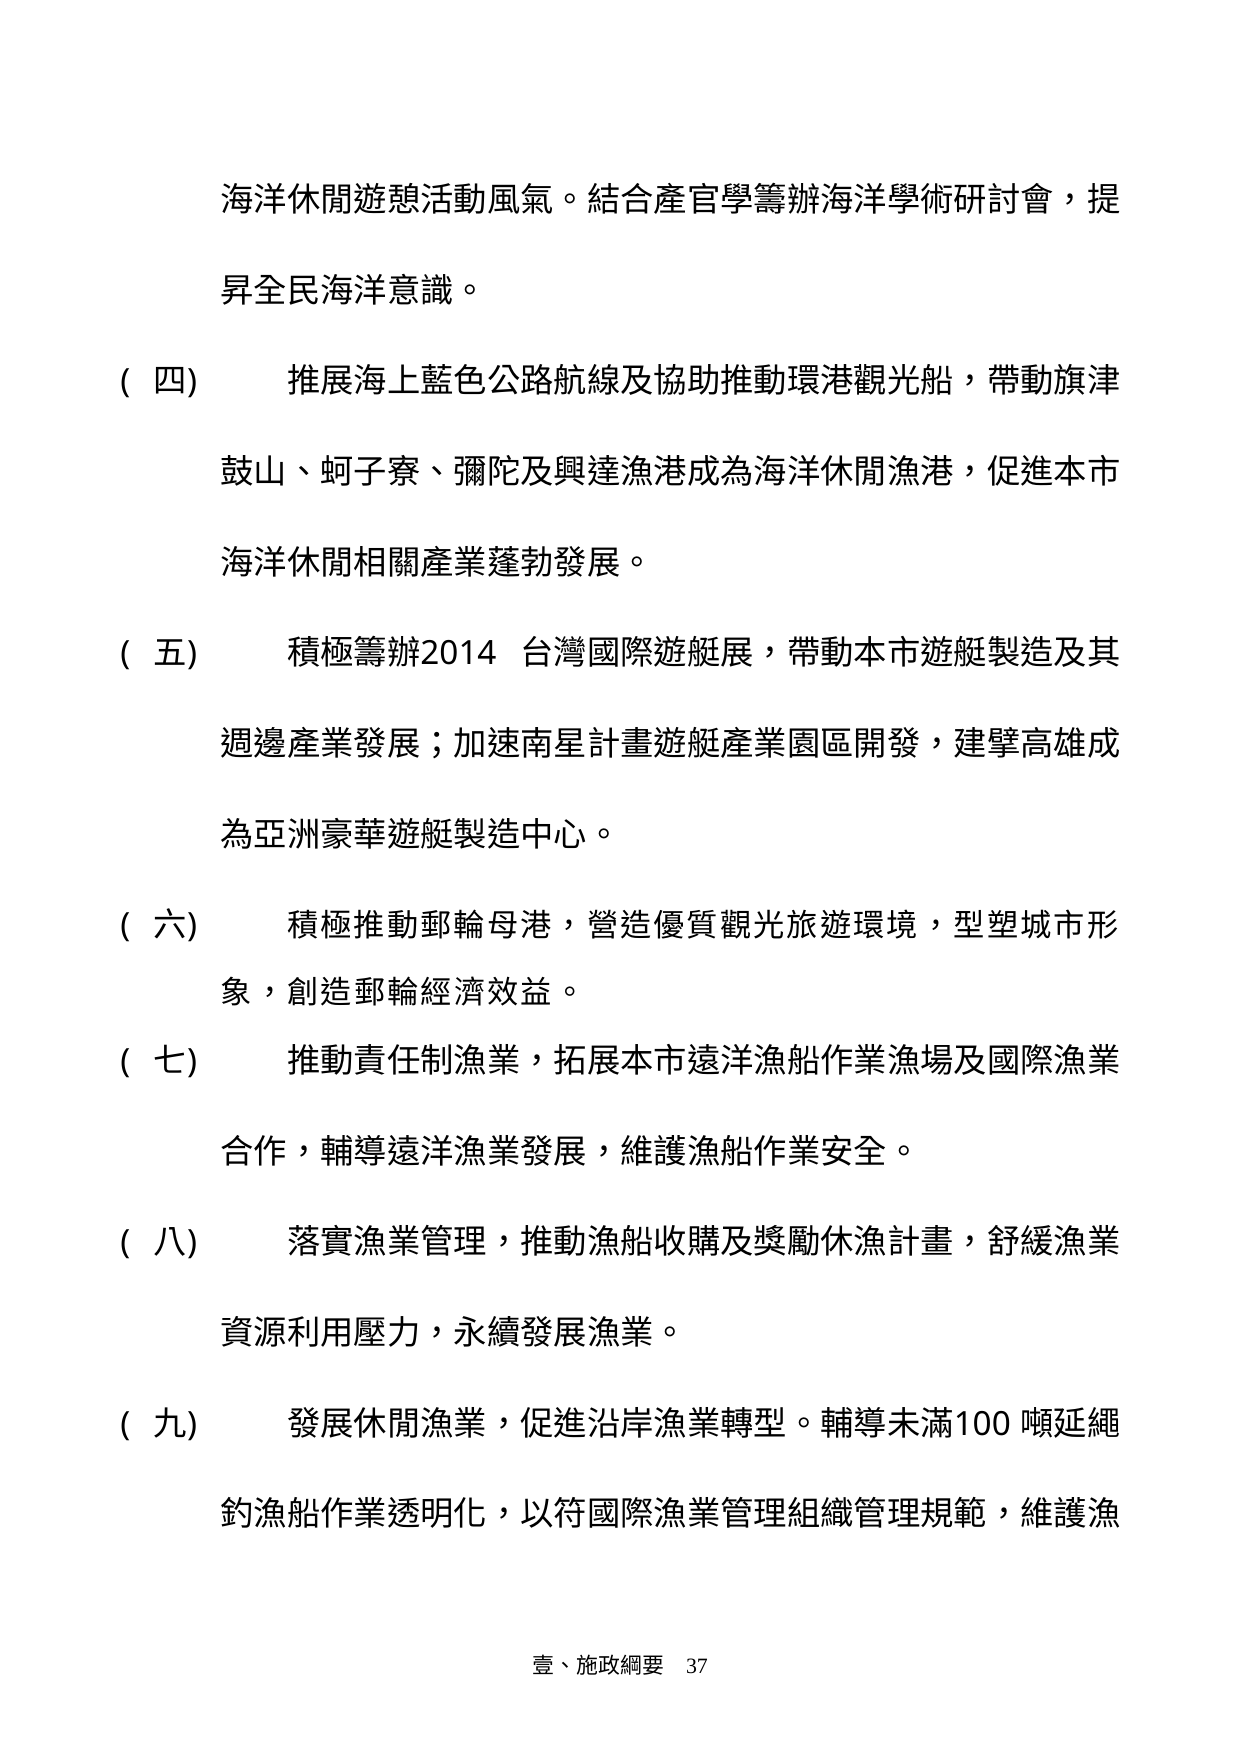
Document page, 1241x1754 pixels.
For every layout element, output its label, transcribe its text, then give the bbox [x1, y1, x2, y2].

list 落實漁業管理，推動漁船收購及獎勵休漁計畫，舒緩漁業資源利用壓力，永續發展漁業。 [120, 1194, 1120, 1375]
list 推動責任制漁業，拓展本市遠洋漁船作業漁場及國際漁業合作，輔導遠洋漁業發展，維護漁船作業安全。 [120, 1013, 1120, 1194]
list 積極推動郵輪母港，營造優質觀光旅遊環境，型塑城市形象，創造郵輪經濟效益。 [120, 877, 1120, 1013]
list 推展海上藍色公路航線及協助推動環港觀光船，帶動旗津、鼓山、蚵子寮、彌陀及興達漁港成為海洋休閒漁港，促進本市海洋休閒相關產業蓬勃發展。 [120, 333, 1120, 605]
list 發展休閒漁業，促進沿岸漁業轉型。輔導未滿100噸延繩釣漁船作業透明化，以符國際漁業管理組織管理規範，維護漁 [120, 1375, 1120, 1557]
list 積極籌辦2014台灣國際遊艇展，帶動本市遊艇製造及其週邊產業發展；加速南星計畫遊艇產業園區開發，建擘高雄成為亞洲豪華遊艇製造中心。 [120, 605, 1120, 877]
list 海洋休閒遊憩活動風氣。結合產官學籌辦海洋學術研討會，提昇全民海洋意識。 [120, 152, 1120, 333]
